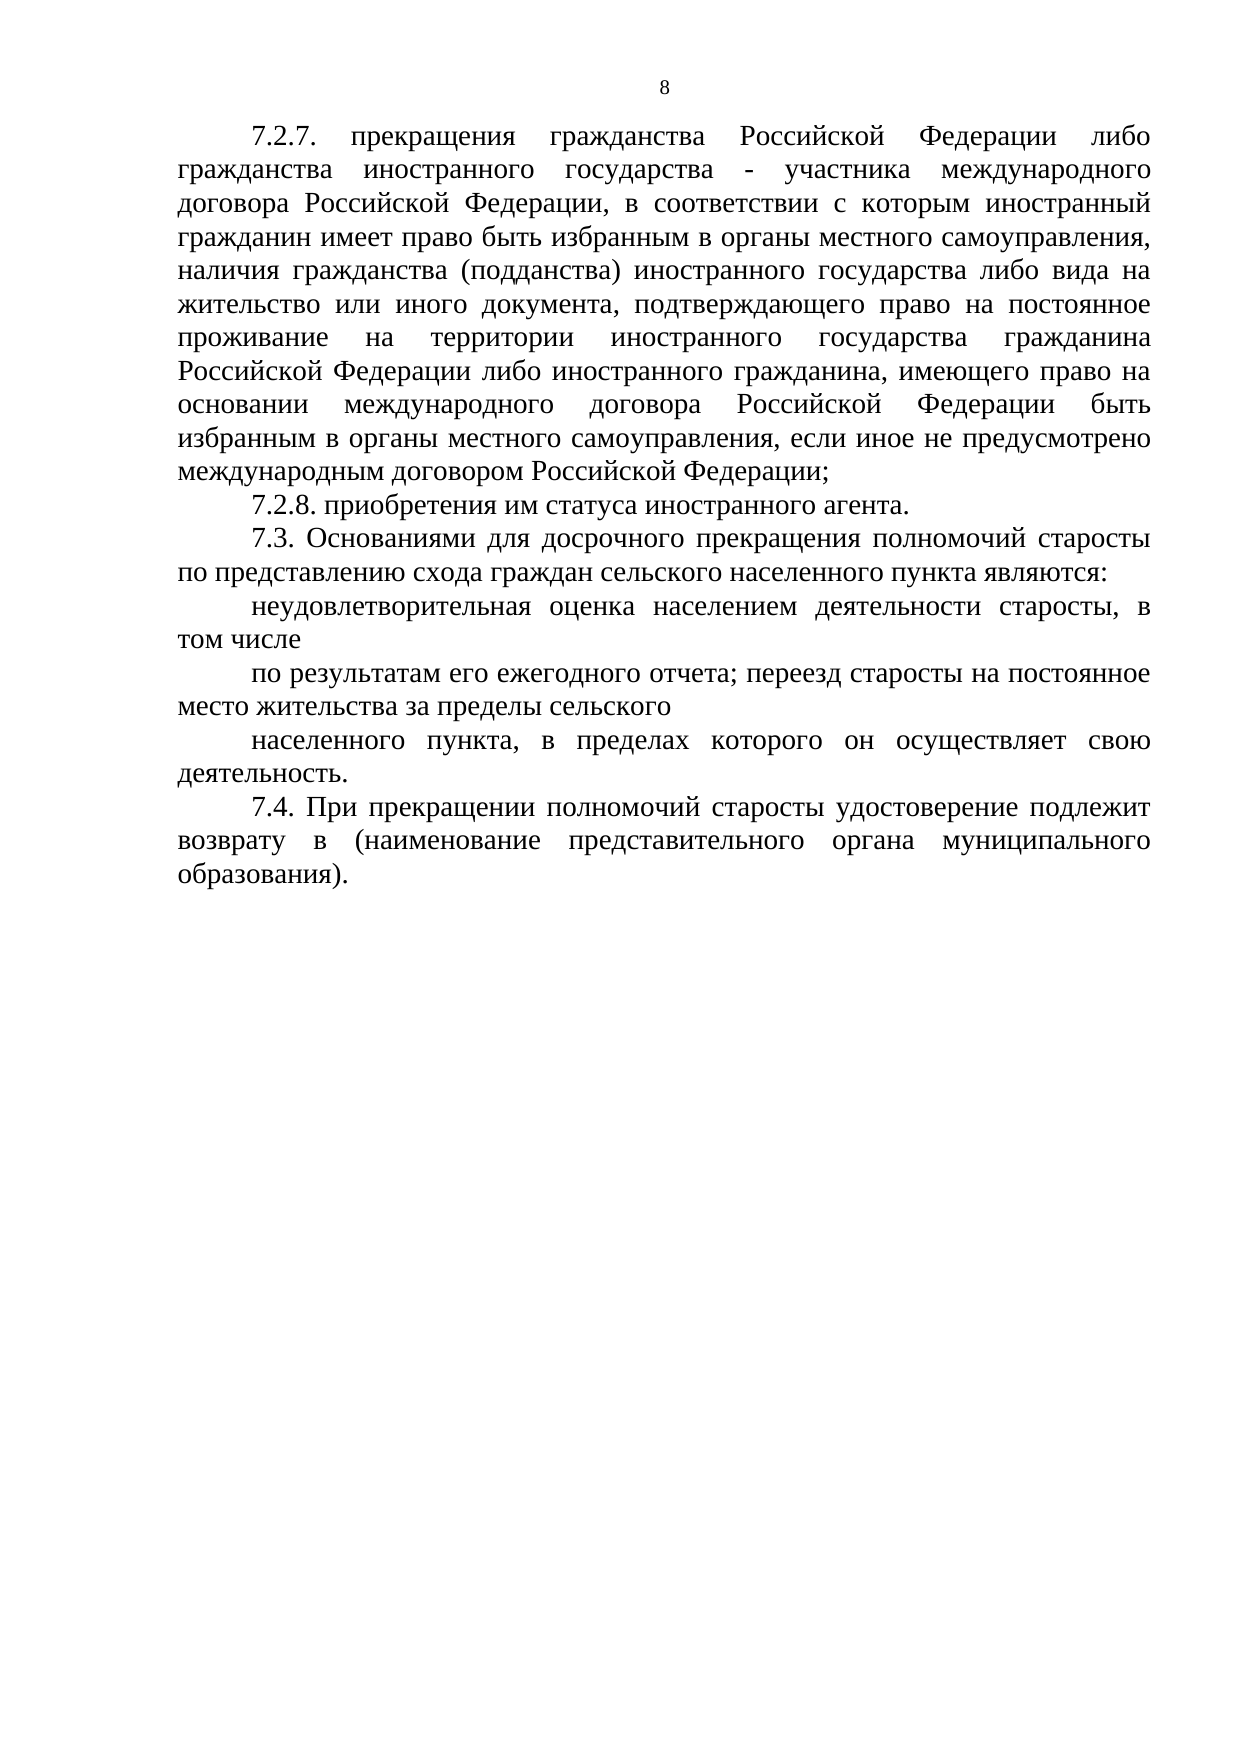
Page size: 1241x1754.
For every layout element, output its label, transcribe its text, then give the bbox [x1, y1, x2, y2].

text 7.4. При прекращении полномочий старосты удостоверение подлежит возврату в (наименование представительного органа муниципального образования). [177, 789, 1152, 889]
text по результатам его ежегодного отчета; переезд старосты на постоянное место жительства за пределы сельского [177, 655, 1152, 722]
text 7.2.8. приобретения им статуса иностранного агента. [177, 487, 1152, 521]
text неудовлетворительная оценка населением деятельности старосты, в том числе [177, 588, 1152, 655]
text населенного пункта, в пределах которого он осуществляет свою деятельность. [177, 722, 1152, 789]
text 7.3. Основаниями для досрочного прекращения полномочий старосты по представлению схода граждан сельского населенного пункта являются: [177, 521, 1152, 588]
text 7.2.7. прекращения гражданства Российской Федерации либо гражданства иностранного государства - участника международного договора Российской Федерации, в соответствии с которым иностранный гражданин имеет право быть избранным в органы местного самоуправления, наличия гражданства (подданства) иностранного государства либо вида на жительство или иного документа, подтверждающего право на постоянное проживание на территории иностранного государства гражданина Российской Федерации либо иностранного гражданина, имеющего право на основании международного договора Российской Федерации быть избранным в органы местного самоуправления, если иное не предусмотрено международным договором Российской Федерации; [177, 118, 1152, 487]
